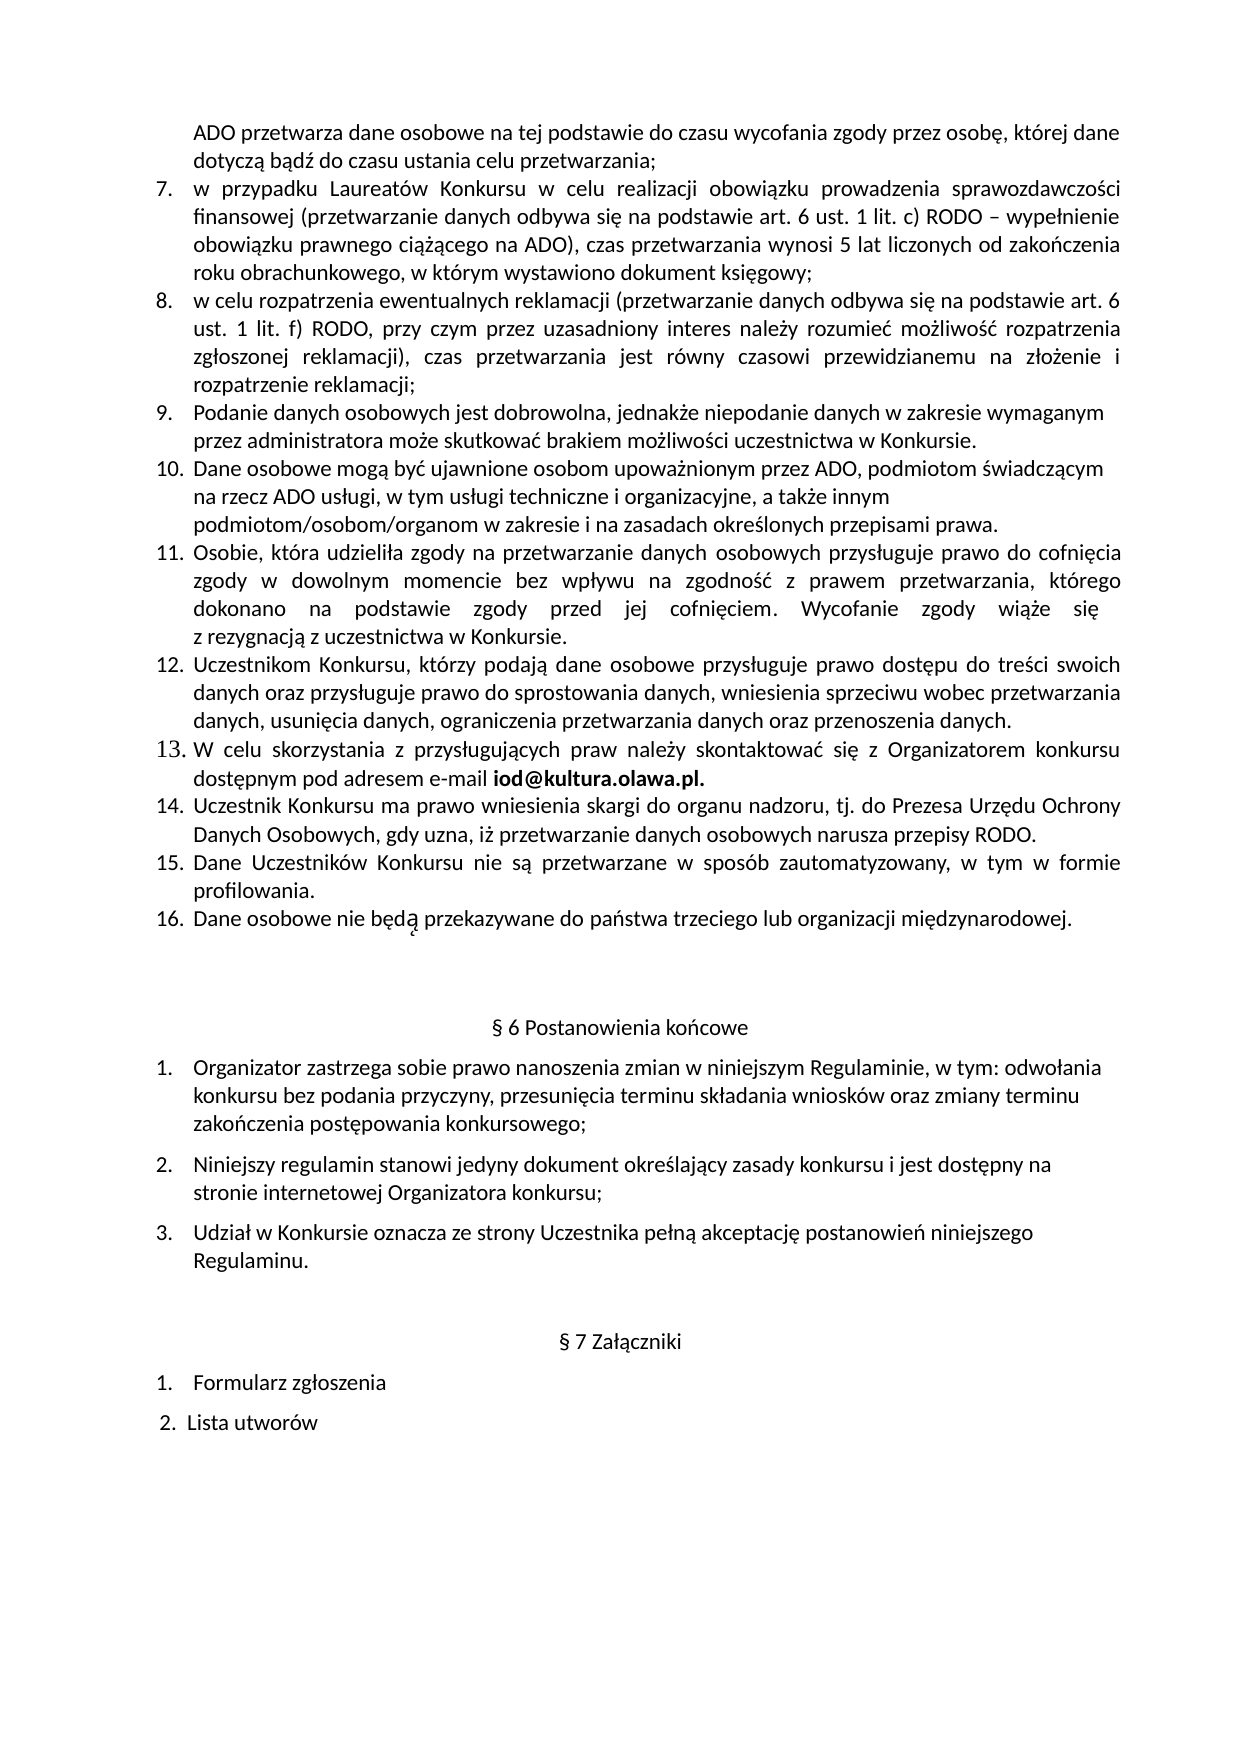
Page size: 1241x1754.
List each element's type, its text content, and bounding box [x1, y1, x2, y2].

list § 7 Załączniki [118, 1327, 1122, 1356]
list Niniejszy regulamin stanowi jedyny dokument określający zasady konkursu i jest dostępny na stronie internetowej Organizatora konkursu; [156, 1150, 1122, 1206]
list Udział w Konkursie oznacza ze strony Uczestnika pełną akceptację postanowień niniejszego Regulaminu. [156, 1218, 1122, 1274]
list W celu skorzystania z przysługujących praw należy skontaktować się z Organizatorem konkursu dostępnym pod adresem e-mail iod@kultura.olawa.pl. [156, 734, 1122, 792]
list Dane Uczestników Konkursu nie są przetwarzane w sposób zautomatyzowany, w tym w formie profilowania. [156, 848, 1122, 904]
list 2. Lista utworów [118, 1408, 1122, 1437]
list Dane osobowe mogą być ujawnione osobom upoważnionym przez ADO, podmiotom świadczącym na rzecz ADO usługi, w tym usługi techniczne i organizacyjne, a także innym podmiotom/osobom/organom w zakresie i na zasadach określonych przepisami prawa. [156, 454, 1122, 538]
list ADO przetwarza dane osobowe na tej podstawie do czasu wycofania zgody przez osobę, której dane dotyczą bądź do czasu ustania celu przetwarzania; [156, 118, 1122, 174]
list Dane osobowe nie będą̨ przekazywane do państwa trzeciego lub organizacji międzynarodowej. [156, 904, 1122, 932]
list Organizator zastrzega sobie prawo nanoszenia zmian w niniejszym Regulaminie, w tym: odwołania konkursu bez podania przyczyny, przesunięcia terminu składania wniosków oraz zmiany terminu zakończenia postępowania konkursowego; [156, 1053, 1122, 1137]
list Podanie danych osobowych jest dobrowolna, jednakże niepodanie danych w zakresie wymaganym przez administratora może skutkować brakiem możliwości uczestnictwa w Konkursie. [156, 398, 1122, 454]
list Formularz zgłoszenia [156, 1368, 1122, 1396]
list Uczestnik Konkursu ma prawo wniesienia skargi do organu nadzoru, tj. do Prezesa Urzędu Ochrony Danych Osobowych, gdy uzna, iż przetwarzanie danych osobowych narusza przepisy RODO. [156, 792, 1122, 848]
list w celu rozpatrzenia ewentualnych reklamacji (przetwarzanie danych odbywa się na podstawie art. 6 ust. 1 lit. f) RODO, przy czym przez uzasadniony interes należy rozumieć możliwość rozpatrzenia zgłoszonej reklamacji), czas przetwarzania jest równy czasowi przewidzianemu na złożenie i rozpatrzenie reklamacji; [156, 286, 1122, 398]
list w przypadku Laureatów Konkursu w celu realizacji obowiązku prowadzenia sprawozdawczości finansowej (przetwarzanie danych odbywa się na podstawie art. 6 ust. 1 lit. c) RODO – wypełnienie obowiązku prawnego ciążącego na ADO), czas przetwarzania wynosi 5 lat liczonych od zakończenia roku obrachunkowego, w którym wystawiono dokument księgowy; [156, 174, 1122, 286]
list Uczestnikom Konkursu, którzy podają dane osobowe przysługuje prawo dostępu do treści swoich danych oraz przysługuje prawo do sprostowania danych, wniesienia sprzeciwu wobec przetwarzania danych, usunięcia danych, ograniczenia przetwarzania danych oraz przenoszenia danych. [156, 651, 1122, 734]
list Osobie, która udzieliła zgody na przetwarzanie danych osobowych przysługuje prawo do cofnięcia zgody w dowolnym momencie bez wpływu na zgodność z prawem przetwarzania, którego dokonano na podstawie zgody przed jej cofnięciem. Wycofanie zgody wiąże się z rezygnacją z uczestnictwa w Konkursie. [156, 538, 1122, 651]
list § 6 Postanowienia końcowe [118, 1013, 1122, 1041]
